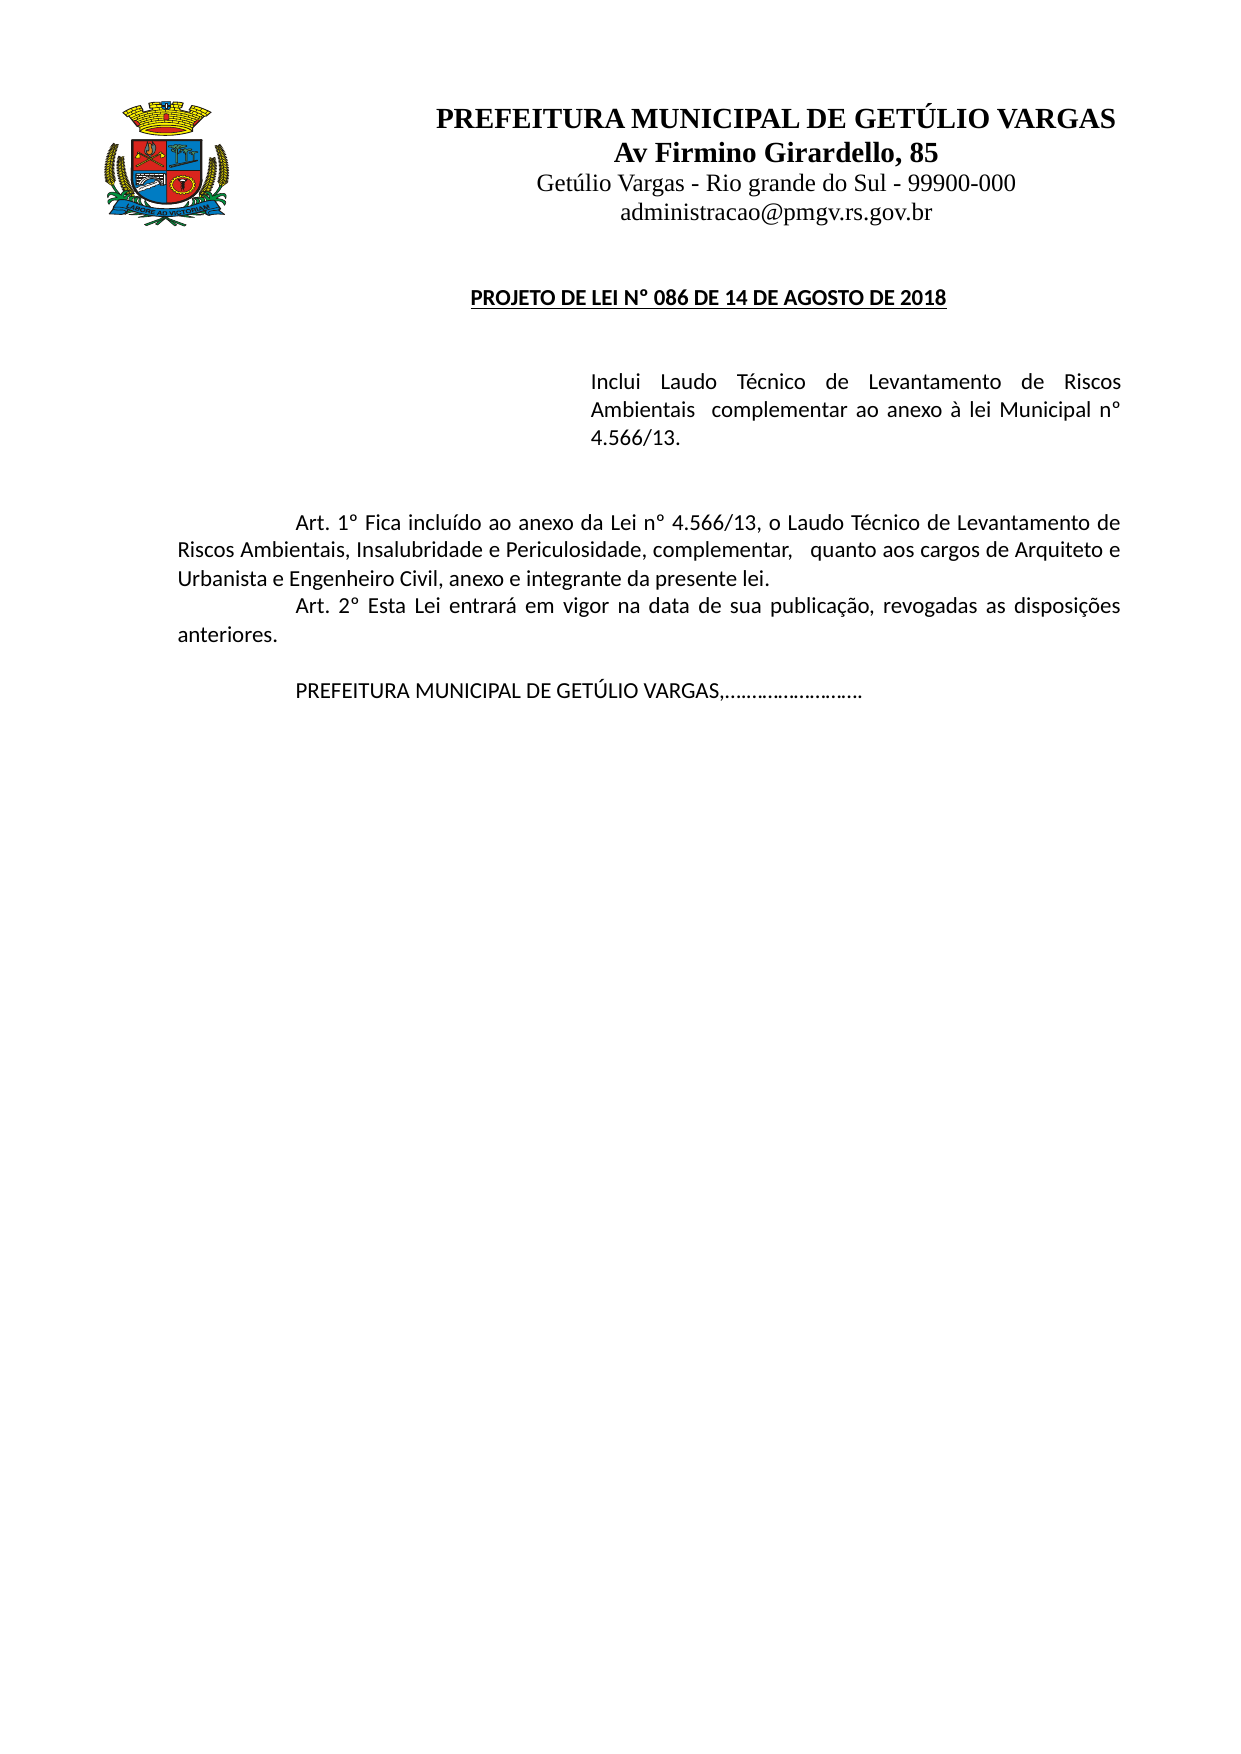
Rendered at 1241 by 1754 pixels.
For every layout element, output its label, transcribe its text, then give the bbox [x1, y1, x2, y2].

text Inclui Laudo Técnico de Levantamento de Riscos Ambientais complementar ao anexo à lei Municipal nº 4.566/13. [591, 367, 1122, 452]
text PROJETO DE LEI Nº 086 DE 14 DE AGOSTO DE 2018 [177, 283, 1240, 311]
text Art. 2º Esta Lei entrará em vigor na data de sua publicação, revogadas as disposições anteriores. [177, 592, 1122, 648]
text PREFEITURA MUNICIPAL DE GETÚLIO VARGAS,….…………………. [177, 676, 1122, 704]
text Art. 1º Fica incluído ao anexo da Lei nº 4.566/13, o Laudo Técnico de Levantamento de Riscos Ambientais, Insalubridade e Periculosidade, complementar, quanto aos cargos de Arquiteto e Urbanista e Engenheiro Civil, anexo e integrante da presente lei. [177, 508, 1122, 592]
